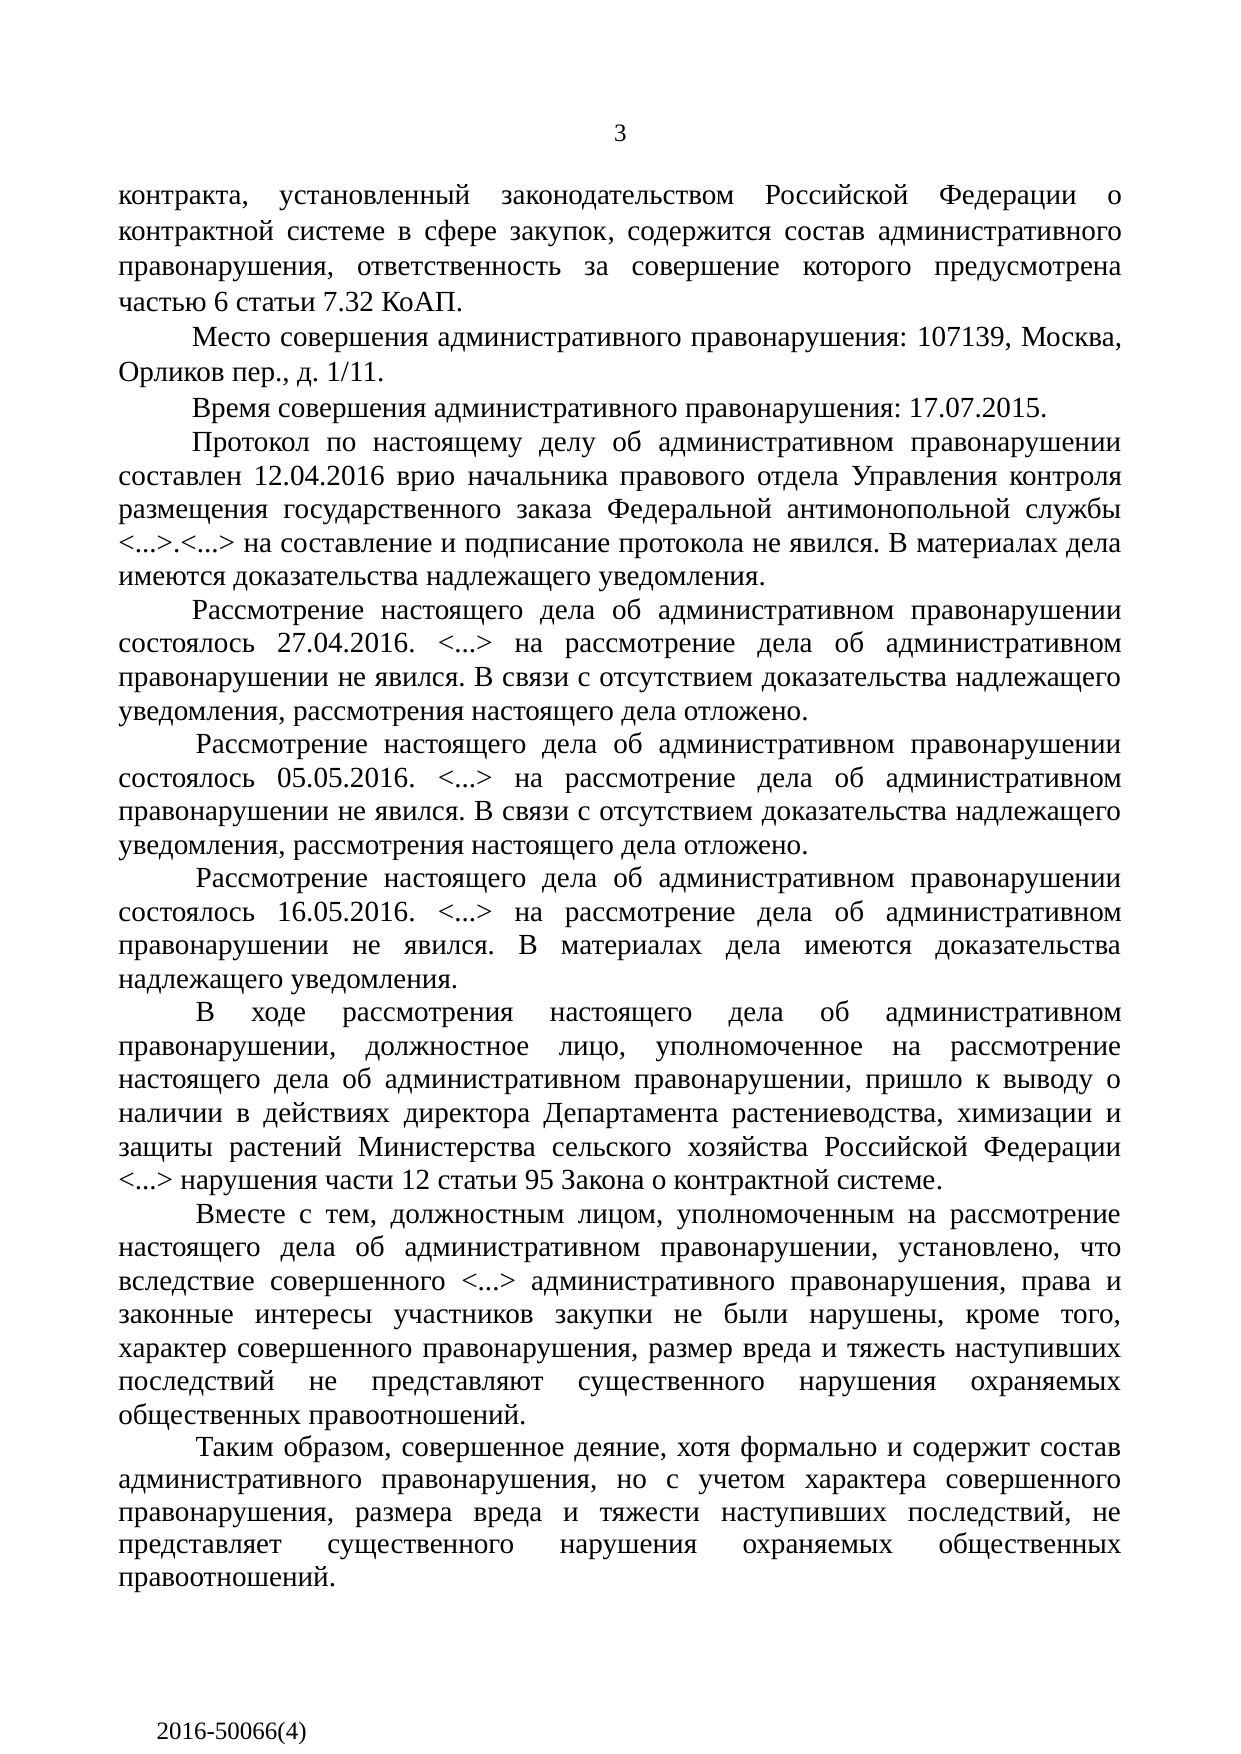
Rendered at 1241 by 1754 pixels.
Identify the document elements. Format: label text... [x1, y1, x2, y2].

text Протокол по настоящему делу об административном правонарушении составлен 12.04.2016 врио начальника правового отдела Управления контроля размещения государственного заказа Федеральной антимонопольной службы <...>.<...> на составление и подписание протокола не явился. В материалах дела имеются доказательства надлежащего уведомления. [118, 424, 1122, 592]
text контракта, установленный законодательством Российской Федерации о контрактной системе в сфере закупок, содержится состав административного правонарушения, ответственность за совершение которого предусмотрена частью 6 статьи 7.32 КоАП. [118, 176, 1122, 318]
text В ходе рассмотрения настоящего дела об административном правонарушении, должностное лицо, уполномоченное на рассмотрение настоящего дела об административном правонарушении, пришло к выводу о наличии в действиях директора Департамента растениеводства, химизации и защиты растений Министерства сельского хозяйства Российской Федерации <...> нарушения части 12 статьи 95 Закона о контрактной системе. [118, 994, 1122, 1196]
text Рассмотрение настоящего дела об административном правонарушении состоялось 16.05.2016. <...> на рассмотрение дела об административном правонарушении не явился. В материалах дела имеются доказательства надлежащего уведомления. [118, 860, 1122, 994]
text Рассмотрение настоящего дела об административном правонарушении состоялось 27.04.2016. <...> на рассмотрение дела об административном правонарушении не явился. В связи с отсутствием доказательства надлежащего уведомления, рассмотрения настоящего дела отложено. [118, 592, 1122, 726]
text Рассмотрение настоящего дела об административном правонарушении состоялось 05.05.2016. <...> на рассмотрение дела об административном правонарушении не явился. В связи с отсутствием доказательства надлежащего уведомления, рассмотрения настоящего дела отложено. [118, 726, 1122, 860]
text Время совершения административного правонарушения: 17.07.2015. [118, 389, 1122, 424]
text Таким образом, совершенное деяние, хотя формально и содержит состав административного правонарушения, но с учетом характера совершенного правонарушения, размера вреда и тяжести наступивших последствий, не представляет существенного нарушения охраняемых общественных правоотношений. [118, 1431, 1122, 1593]
text Место совершения административного правонарушения: 107139, Москва, Орликов пер., д. 1/11. [118, 318, 1122, 389]
text Вместе с тем, должностным лицом, уполномоченным на рассмотрение настоящего дела об административном правонарушении, установлено, что вследствие совершенного <...> административного правонарушения, права и законные интересы участников закупки не были нарушены, кроме того, характер совершенного правонарушения, размер вреда и тяжесть наступивших последствий не представляют существенного нарушения охраняемых общественных правоотношений. [118, 1196, 1122, 1431]
